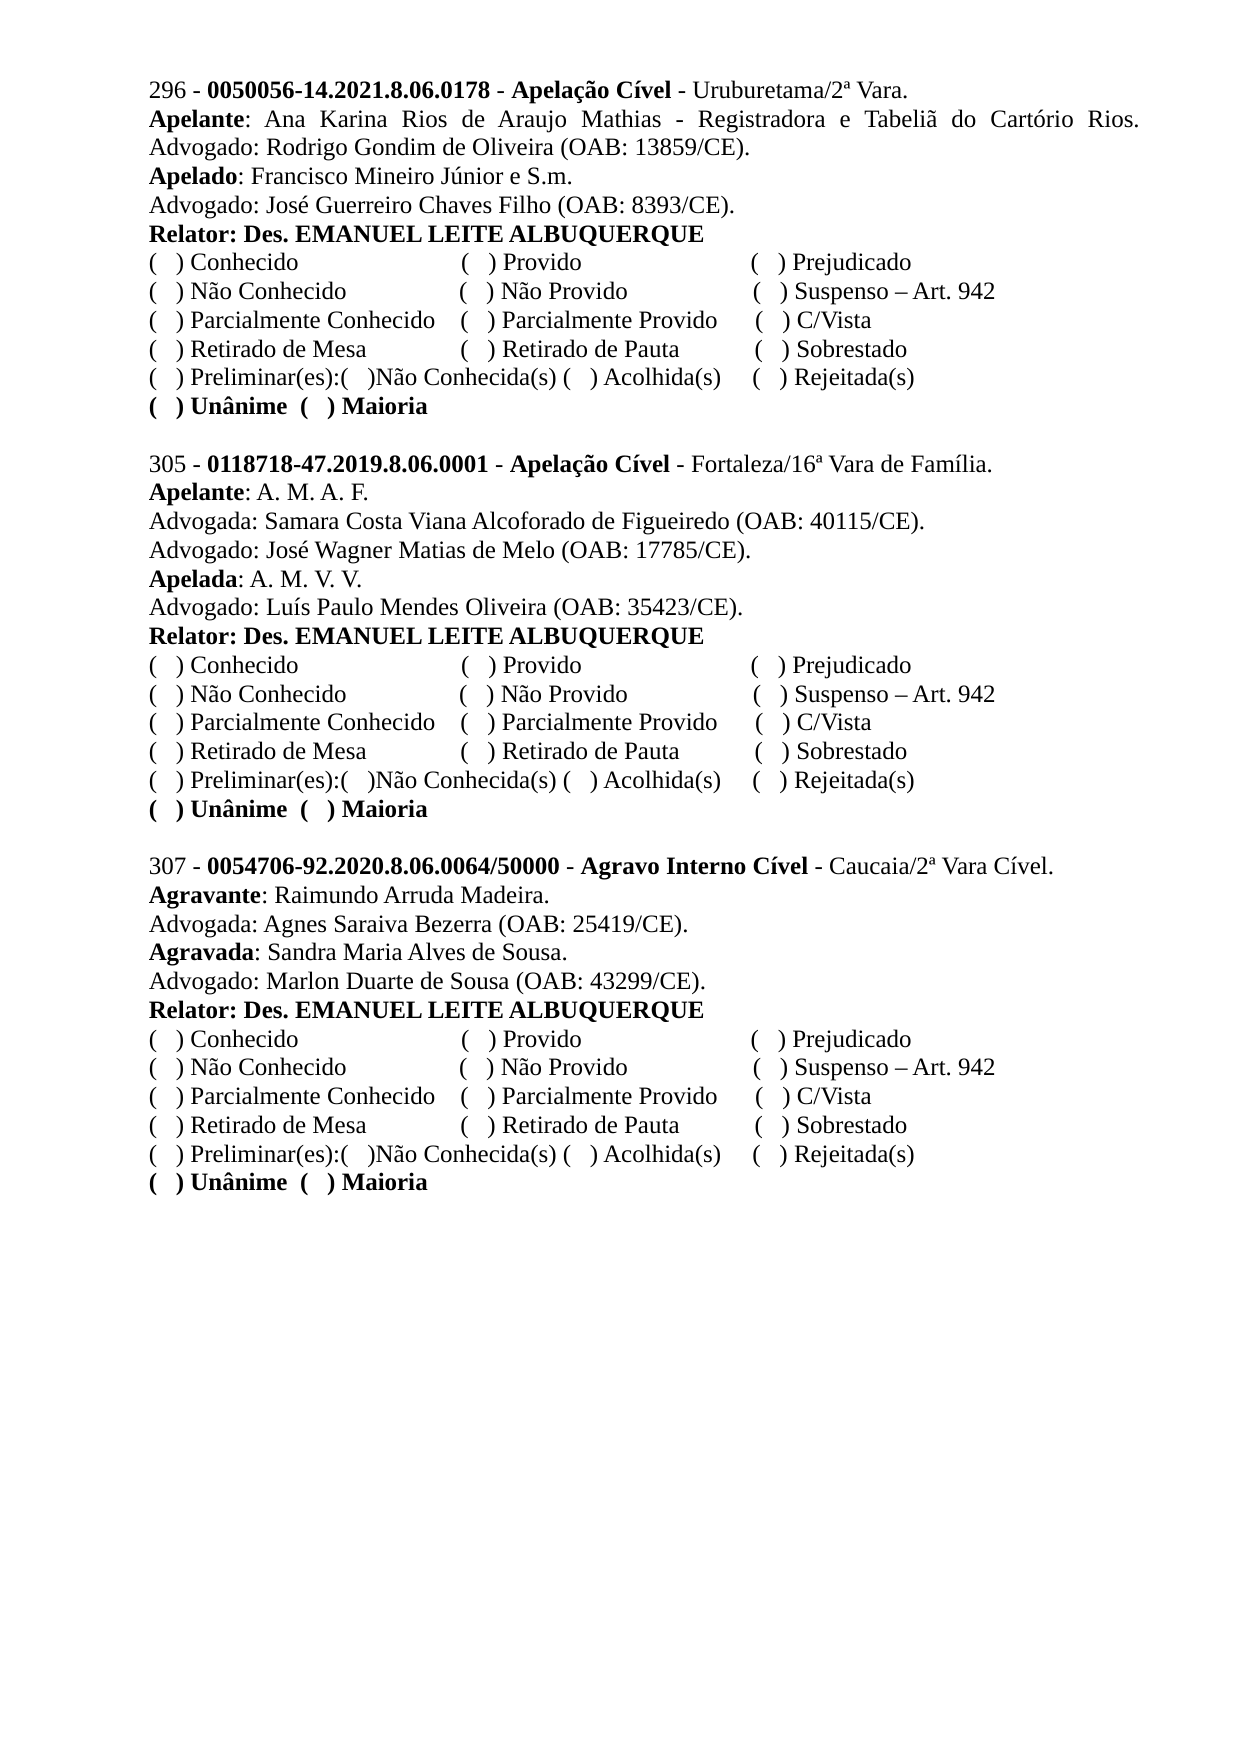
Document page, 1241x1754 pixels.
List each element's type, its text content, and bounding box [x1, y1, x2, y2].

text ( ) Preliminar(es):( )Não Conhecida(s) ( ) Acolhida(s) ( ) Rejeitada(s) [148, 1139, 1158, 1167]
text ( ) Não Conhecido ( ) Não Provido ( ) Suspenso – Art. 942 [148, 1052, 1158, 1081]
text Advogado: José Guerreiro Chaves Filho (OAB: 8393/CE). [148, 190, 1141, 219]
text ( ) Unânime ( ) Maioria [148, 1167, 1158, 1196]
text Relator: Des. EMANUEL LEITE ALBUQUERQUE [148, 995, 1141, 1024]
text Apelante: Ana Karina Rios de Araujo Mathias - Registradora e Tabeliã do Cartório Rios. Advogado: Rodrigo Gondim de Oliveira (OAB: 13859/CE). [148, 104, 1141, 161]
text ( ) Retirado de Mesa ( ) Retirado de Pauta ( ) Sobrestado [148, 1110, 1158, 1139]
text ( ) Parcialmente Conhecido ( ) Parcialmente Provido ( ) C/Vista [148, 305, 1158, 334]
text Apelado: Francisco Mineiro Júnior e S.m. [148, 161, 1141, 190]
text ( ) Conhecido ( ) Provido ( ) Prejudicado [148, 247, 1141, 276]
text Advogado: Marlon Duarte de Sousa (OAB: 43299/CE). [148, 966, 1141, 995]
text ( ) Parcialmente Conhecido ( ) Parcialmente Provido ( ) C/Vista [148, 1081, 1158, 1110]
text Relator: Des. EMANUEL LEITE ALBUQUERQUE [148, 219, 1141, 247]
text Apelante: A. M. A. F. [148, 477, 1141, 506]
text ( ) Retirado de Mesa ( ) Retirado de Pauta ( ) Sobrestado [148, 334, 1158, 362]
text ( ) Conhecido ( ) Provido ( ) Prejudicado [148, 650, 1141, 679]
text Relator: Des. EMANUEL LEITE ALBUQUERQUE [148, 621, 1141, 650]
text Advogada: Samara Costa Viana Alcoforado de Figueiredo (OAB: 40115/CE). [148, 506, 1141, 535]
text ( ) Preliminar(es):( )Não Conhecida(s) ( ) Acolhida(s) ( ) Rejeitada(s) [148, 362, 1158, 391]
text 296 - 0050056-14.2021.8.06.0178 - Apelação Cível - Uruburetama/2ª Vara. [148, 75, 1141, 104]
text ( ) Retirado de Mesa ( ) Retirado de Pauta ( ) Sobrestado [148, 736, 1158, 765]
text Apelada: A. M. V. V. [148, 564, 1141, 592]
text 307 - 0054706-92.2020.8.06.0064/50000 - Agravo Interno Cível - Caucaia/2ª Vara Cível. [148, 851, 1141, 880]
text 305 - 0118718-47.2019.8.06.0001 - Apelação Cível - Fortaleza/16ª Vara de Família. [148, 449, 1141, 477]
text ( ) Preliminar(es):( )Não Conhecida(s) ( ) Acolhida(s) ( ) Rejeitada(s) [148, 765, 1158, 794]
text ( ) Unânime ( ) Maioria [148, 794, 1158, 822]
text ( ) Parcialmente Conhecido ( ) Parcialmente Provido ( ) C/Vista [148, 707, 1158, 736]
text ( ) Unânime ( ) Maioria [148, 391, 1158, 420]
text ( ) Não Conhecido ( ) Não Provido ( ) Suspenso – Art. 942 [148, 679, 1158, 707]
text Advogada: Agnes Saraiva Bezerra (OAB: 25419/CE). [148, 909, 1141, 937]
text ( ) Não Conhecido ( ) Não Provido ( ) Suspenso – Art. 942 [148, 276, 1158, 305]
text Agravada: Sandra Maria Alves de Sousa. [148, 937, 1141, 966]
text ( ) Conhecido ( ) Provido ( ) Prejudicado [148, 1024, 1141, 1052]
text Advogado: José Wagner Matias de Melo (OAB: 17785/CE). [148, 535, 1141, 564]
text Agravante: Raimundo Arruda Madeira. [148, 880, 1141, 909]
text Advogado: Luís Paulo Mendes Oliveira (OAB: 35423/CE). [148, 592, 1141, 621]
